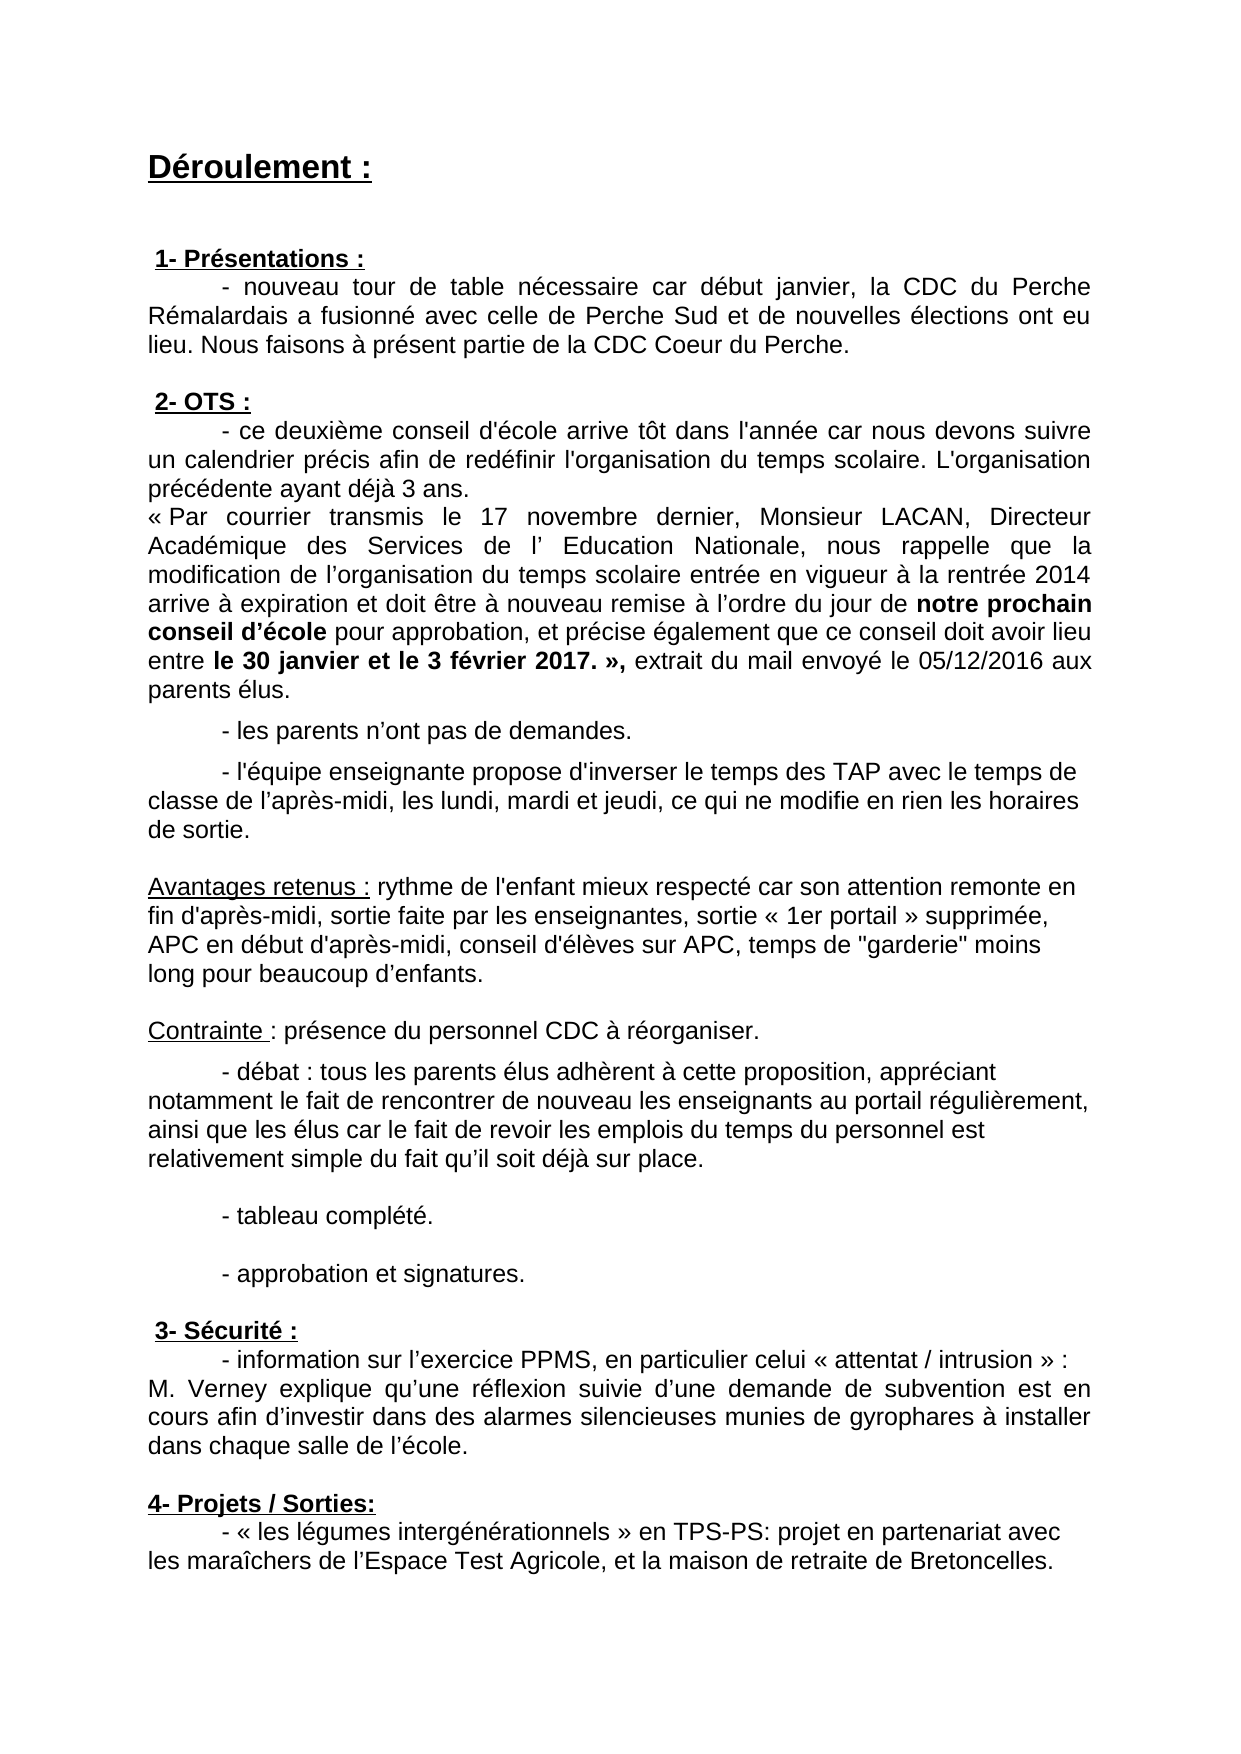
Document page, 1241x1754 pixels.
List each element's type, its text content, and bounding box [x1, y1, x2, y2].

text - « les légumes intergénérationnels » en TPS-PS: projet en partenariat avec les maraîchers de l’Espace Test Agricole, et la maison de retraite de Bretoncelles. [148, 1517, 1093, 1575]
text 4- Projets / Sorties: [148, 1488, 1093, 1517]
text - approbation et signatures. [148, 1258, 1093, 1287]
text - tableau complété. [148, 1201, 1093, 1230]
text - l'équipe enseignante propose d'inverser le temps des TAP avec le temps de classe de l’après-midi, les lundi, mardi et jeudi, ce qui ne modifie en rien les horaires de sortie. Avantages retenus : rythme de l'enfant mieux respecté car son attention remonte en fin d'après-midi, sortie faite par les enseignantes, sortie « 1er portail » supprimée, APC en début d'après-midi, conseil d'élèves sur APC, temps de "garderie" moins long pour beaucoup d’enfants. Contrainte : présence du personnel CDC à réorganiser. [148, 757, 1093, 1045]
text « Par courrier transmis le 17 novembre dernier, Monsieur LACAN, Directeur Académique des Services de l’ Education Nationale, nous rappelle que la modification de l’organisation du temps scolaire entrée en vigueur à la rentrée 2014 arrive à expiration et doit être à nouveau remise à l’ordre du jour de notre prochain conseil d’école pour approbation, et précise également que ce conseil doit avoir lieu entre le 30 janvier et le 3 février 2017. », extrait du mail envoyé le 05/12/2016 aux parents élus. [148, 502, 1093, 703]
text - les parents n’ont pas de demandes. [148, 716, 1093, 745]
text - ce deuxième conseil d'école arrive tôt dans l'année car nous devons suivre un calendrier précis afin de redéfinir l'organisation du temps scolaire. L'organisation précédente ayant déjà 3 ans. [148, 416, 1093, 502]
text - information sur l’exercice PPMS, en particulier celui « attentat / intrusion » : [148, 1345, 1093, 1373]
text - nouveau tour de table nécessaire car début janvier, la CDC du Perche Rémalardais a fusionné avec celle de Perche Sud et de nouvelles élections ont eu lieu. Nous faisons à présent partie de la CDC Coeur du Perche. [148, 272, 1093, 358]
text ainsi que les élus car le fait de revoir les emplois du temps du personnel est relativement simple du fait qu’il soit déjà sur place. [148, 1115, 1093, 1172]
text 3- Sécurité : [148, 1316, 1093, 1345]
text - débat : tous les parents élus adhèrent à cette proposition, appréciant notamment le fait de rencontrer de nouveau les enseignants au portail régulièrement, [148, 1057, 1093, 1115]
text 1- Présentations : [148, 243, 1093, 272]
text M. Verney explique qu’une réflexion suivie d’une demande de subvention est en cours afin d’investir dans des alarmes silencieuses munies de gyrophares à installer dans chaque salle de l’école. [148, 1373, 1093, 1460]
text 2- OTS : [148, 387, 1093, 416]
text Déroulement : [148, 148, 1093, 186]
